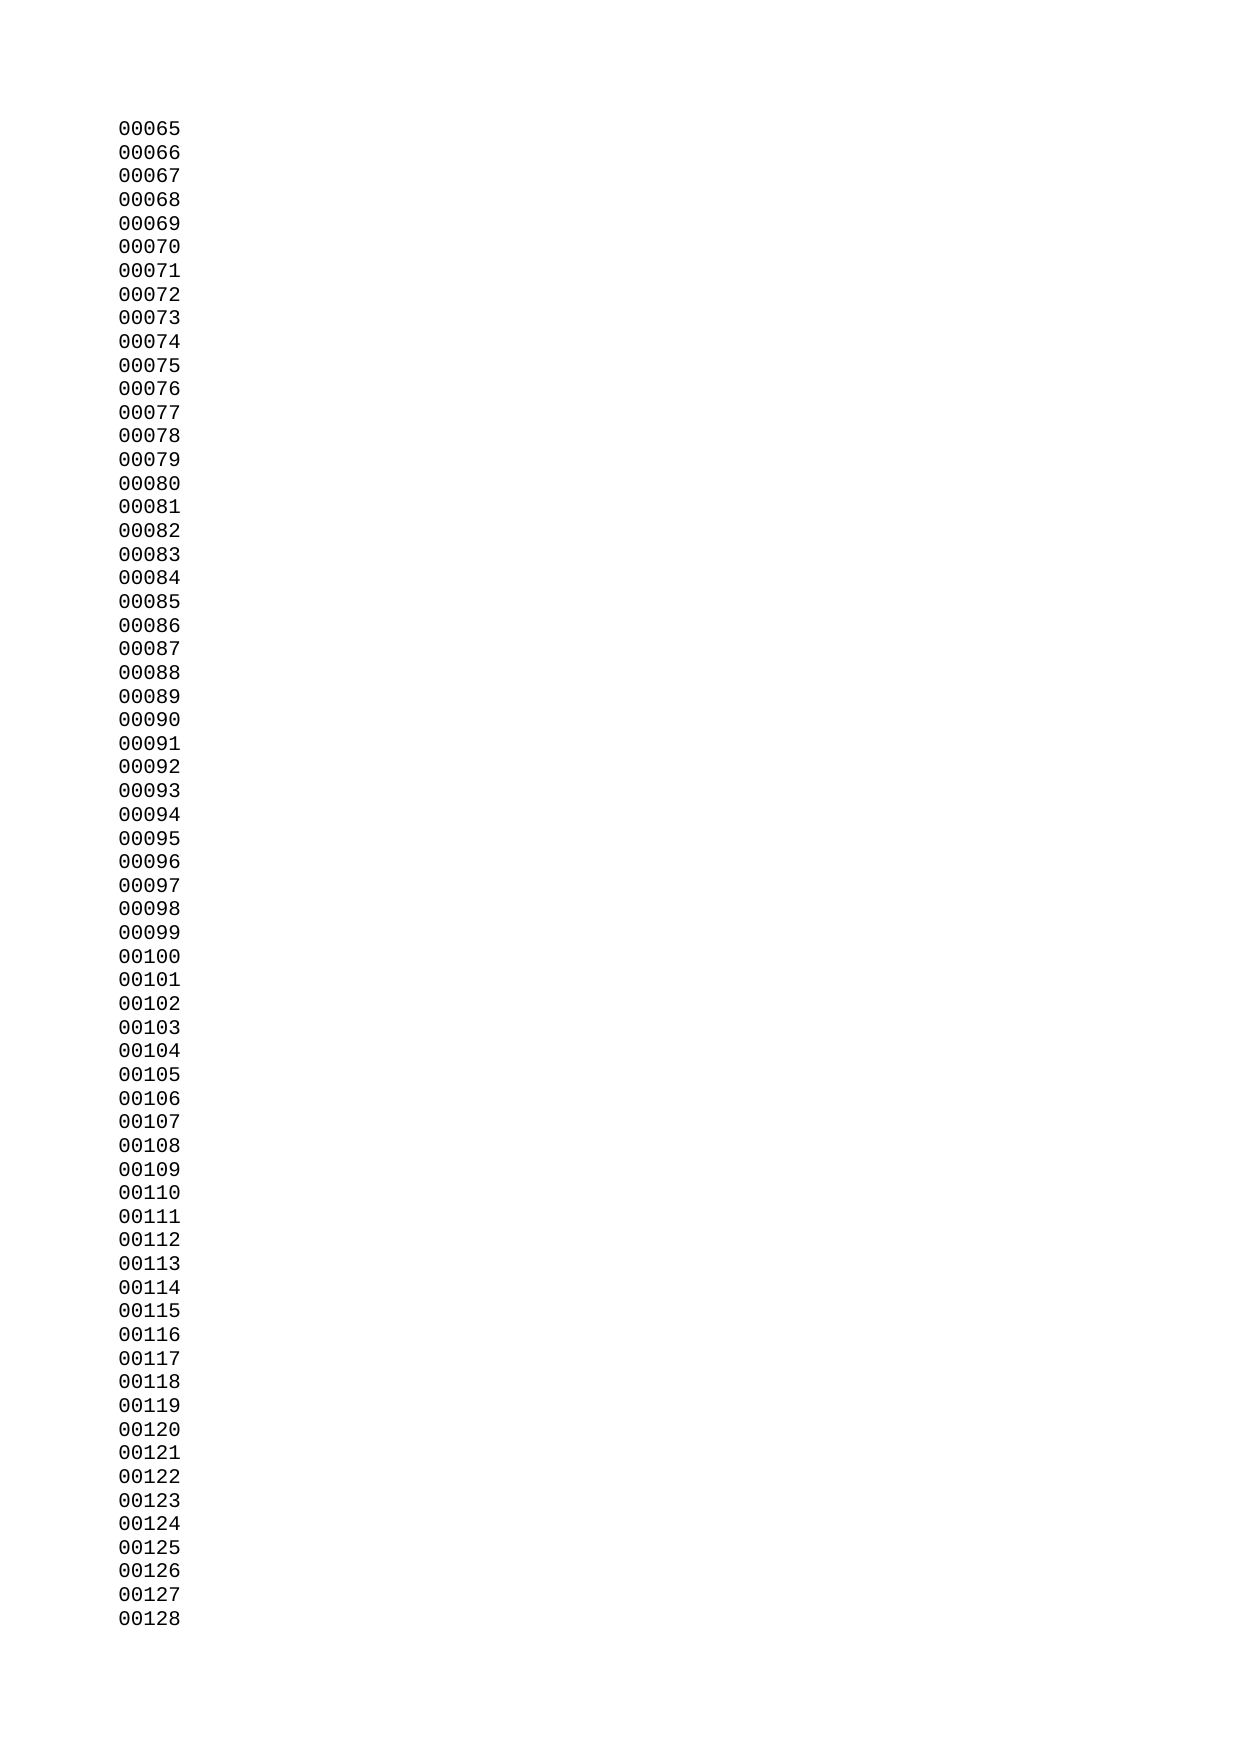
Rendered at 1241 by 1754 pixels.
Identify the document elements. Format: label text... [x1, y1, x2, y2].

text 00069 [118, 213, 1122, 236]
text 00101 [118, 969, 1122, 993]
text 00093 [118, 780, 1122, 804]
text 00088 [118, 662, 1122, 686]
text 00110 [118, 1182, 1122, 1206]
text 00128 [118, 1608, 1122, 1631]
text 00084 [118, 567, 1122, 591]
text 00125 [118, 1537, 1122, 1561]
text 00066 [118, 142, 1122, 165]
text 00122 [118, 1466, 1122, 1489]
text 00104 [118, 1040, 1122, 1064]
text 00118 [118, 1371, 1122, 1395]
text 00105 [118, 1064, 1122, 1088]
text 00116 [118, 1324, 1122, 1348]
text 00089 [118, 686, 1122, 709]
text 00102 [118, 993, 1122, 1017]
text 00113 [118, 1253, 1122, 1277]
text 00103 [118, 1017, 1122, 1040]
text 00097 [118, 875, 1122, 898]
text 00070 [118, 236, 1122, 260]
text 00085 [118, 591, 1122, 615]
text 00079 [118, 449, 1122, 473]
text 00081 [118, 496, 1122, 520]
text 00124 [118, 1513, 1122, 1537]
text 00074 [118, 331, 1122, 354]
text 00096 [118, 851, 1122, 875]
text 00077 [118, 402, 1122, 426]
text 00108 [118, 1135, 1122, 1158]
text 00083 [118, 544, 1122, 567]
text 00067 [118, 165, 1122, 189]
text 00117 [118, 1348, 1122, 1371]
text 00092 [118, 757, 1122, 780]
text 00127 [118, 1584, 1122, 1608]
text 00076 [118, 378, 1122, 402]
text 00115 [118, 1300, 1122, 1324]
text 00068 [118, 189, 1122, 213]
text 00086 [118, 615, 1122, 638]
text 00114 [118, 1277, 1122, 1300]
text 00078 [118, 426, 1122, 449]
text 00119 [118, 1395, 1122, 1419]
text 00099 [118, 922, 1122, 946]
text 00109 [118, 1158, 1122, 1182]
text 00095 [118, 827, 1122, 851]
text 00120 [118, 1419, 1122, 1442]
text 00080 [118, 473, 1122, 496]
text 00065 [118, 118, 1122, 142]
text 00123 [118, 1489, 1122, 1513]
text 00090 [118, 709, 1122, 733]
text 00071 [118, 260, 1122, 284]
text 00098 [118, 898, 1122, 922]
text 00087 [118, 638, 1122, 662]
text 00107 [118, 1111, 1122, 1135]
text 00106 [118, 1088, 1122, 1111]
text 00121 [118, 1442, 1122, 1466]
text 00075 [118, 354, 1122, 378]
text 00126 [118, 1561, 1122, 1584]
text 00073 [118, 307, 1122, 331]
text 00082 [118, 520, 1122, 544]
text 00112 [118, 1229, 1122, 1253]
text 00100 [118, 946, 1122, 969]
text 00091 [118, 733, 1122, 757]
text 00094 [118, 804, 1122, 827]
text 00072 [118, 284, 1122, 307]
text 00111 [118, 1206, 1122, 1229]
